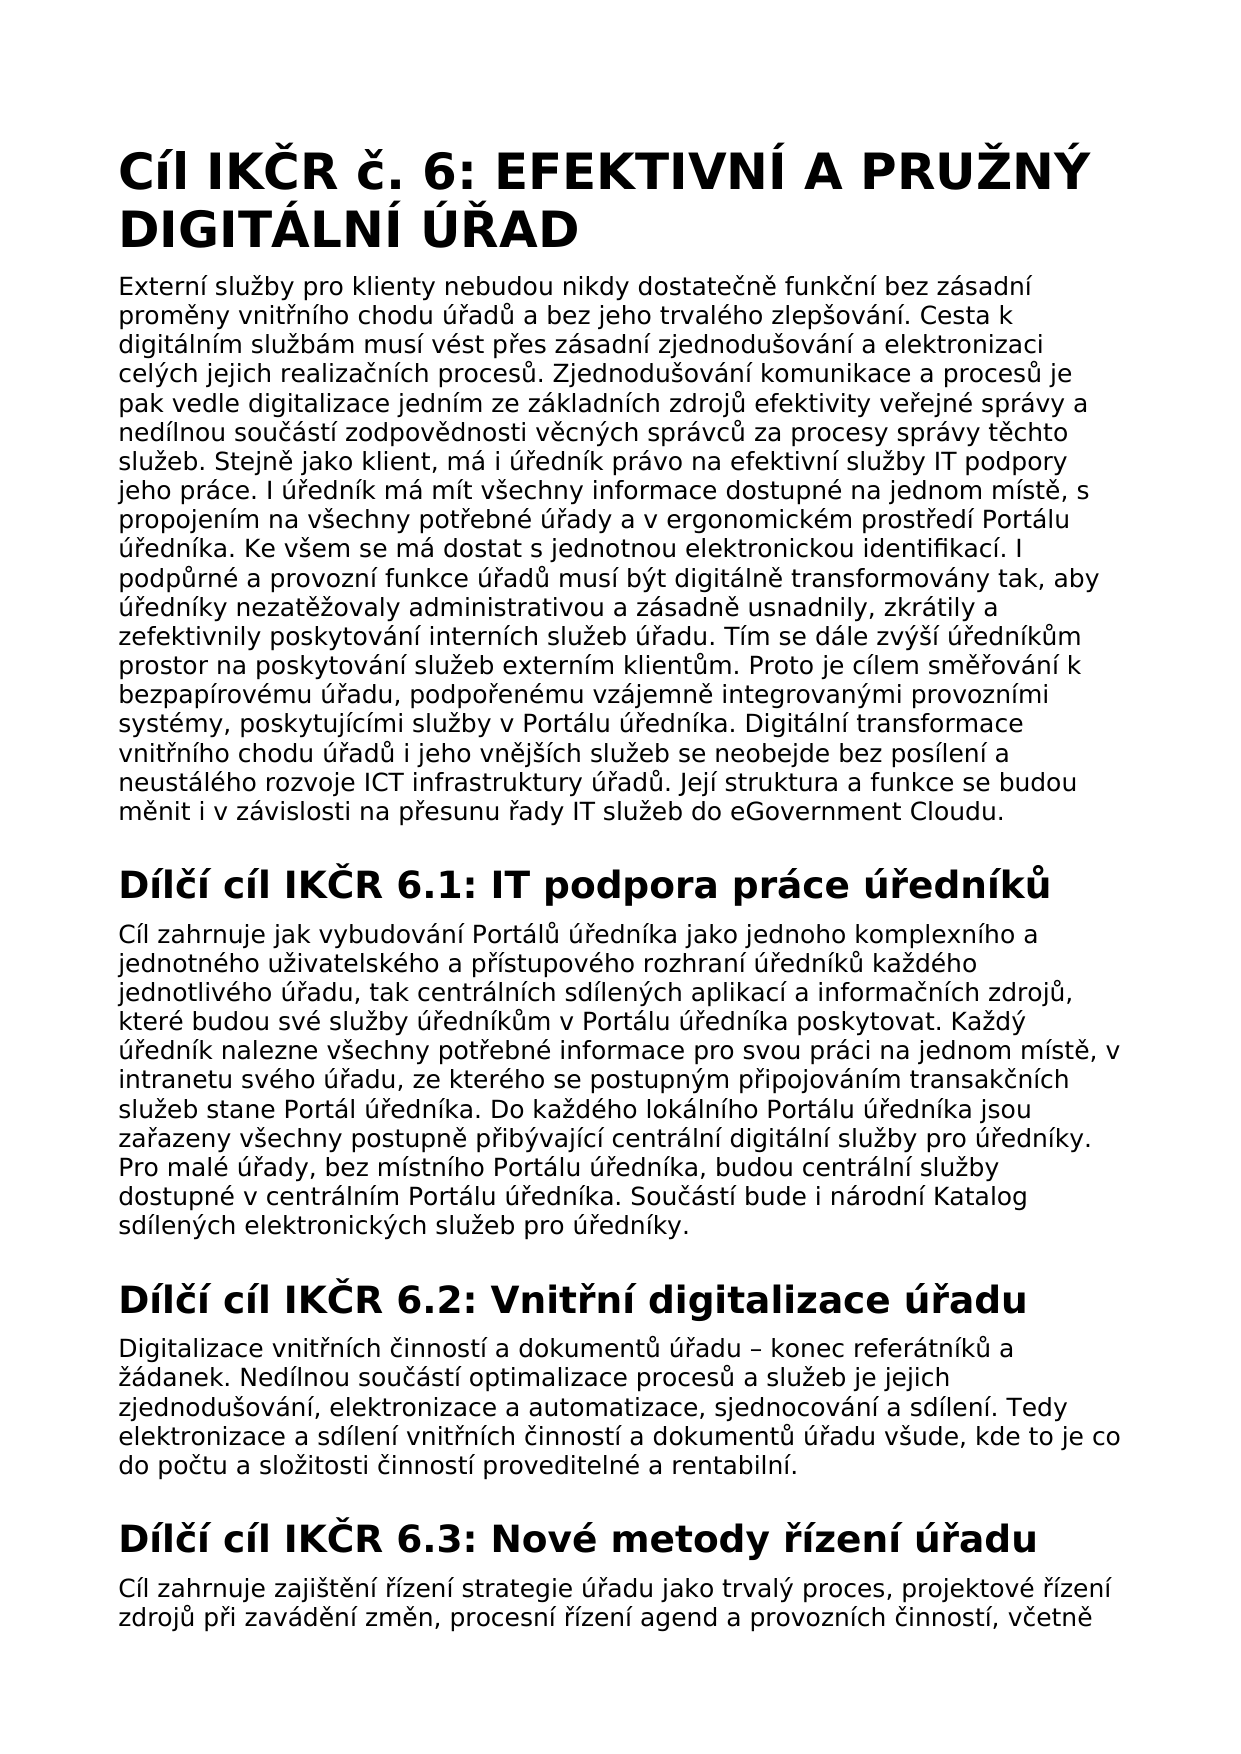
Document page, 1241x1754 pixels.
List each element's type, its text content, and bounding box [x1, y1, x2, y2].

subtitle Cíl IKČR č. 6: EFEKTIVNÍ A PRUŽNÝ DIGITÁLNÍ ÚŘAD [118, 143, 1122, 259]
text Digitalizace vnitřních činností a dokumentů úřadu – konec referátníků a žádanek. Nedílnou součástí optimalizace procesů a služeb je jejich zjednodušování, elektronizace a automatizace, sjednocování a sdílení. Tedy elektronizace a sdílení vnitřních činností a dokumentů úřadu všude, kde to je co do počtu a složitosti činností proveditelné a rentabilní. [118, 1334, 1122, 1480]
subtitle Dílčí cíl IKČR 6.3: Nové metody řízení úřadu [118, 1518, 1122, 1561]
text Cíl zahrnuje zajištění řízení strategie úřadu jako trvalý proces, projektové řízení zdrojů při zavádění změn, procesní řízení agend a provozních činností, včetně [118, 1574, 1122, 1632]
subtitle Dílčí cíl IKČR 6.1: IT podpora práce úředníků [118, 864, 1122, 907]
text Externí služby pro klienty nebudou nikdy dostatečně funkční bez zásadní proměny vnitřního chodu úřadů a bez jeho trvalého zlepšování. Cesta k digitálním službám musí vést přes zásadní zjednodušování a elektronizaci celých jejich realizačních procesů. Zjednodušování komunikace a procesů je pak vedle digitalizace jedním ze základních zdrojů efektivity veřejné správy a nedílnou součástí zodpovědnosti věcných správců za procesy správy těchto služeb. Stejně jako klient, má i úředník právo na efektivní služby IT podpory jeho práce. I úředník má mít všechny informace dostupné na jednom místě, s propojením na všechny potřebné úřady a v ergonomickém prostředí Portálu úředníka. Ke všem se má dostat s jednotnou elektronickou identifikací. I podpůrné a provozní funkce úřadů musí být digitálně transformovány tak, aby úředníky nezatěžovaly administrativou a zásadně usnadnily, zkrátily a zefektivnily poskytování interních služeb úřadu. Tím se dále zvýší úředníkům prostor na poskytování služeb externím klientům. Proto je cílem směřování k bezpapírovému úřadu, podpořenému vzájemně integrovanými provozními systémy, poskytujícími služby v Portálu úředníka. Digitální transformace vnitřního chodu úřadů i jeho vnějších služeb se neobejde bez posílení a neustálého rozvoje ICT infrastruktury úřadů. Její struktura a funkce se budou měnit i v závislosti na přesunu řady IT služeb do eGovernment Cloudu. [118, 272, 1122, 826]
subtitle Dílčí cíl IKČR 6.2: Vnitřní digitalizace úřadu [118, 1278, 1122, 1322]
text Cíl zahrnuje jak vybudování Portálů úředníka jako jednoho komplexního a jednotného uživatelského a přístupového rozhraní úředníků každého jednotlivého úřadu, tak centrálních sdílených aplikací a informačních zdrojů, které budou své služby úředníkům v Portálu úředníka poskytovat. Každý úředník nalezne všechny potřebné informace pro svou práci na jednom místě, v intranetu svého úřadu, ze kterého se postupným připojováním transakčních služeb stane Portál úředníka. Do každého lokálního Portálu úředníka jsou zařazeny všechny postupně přibývající centrální digitální služby pro úředníky. Pro malé úřady, bez místního Portálu úředníka, budou centrální služby dostupné v centrálním Portálu úředníka. Součástí bude i národní Katalog sdílených elektronických služeb pro úředníky. [118, 920, 1122, 1241]
